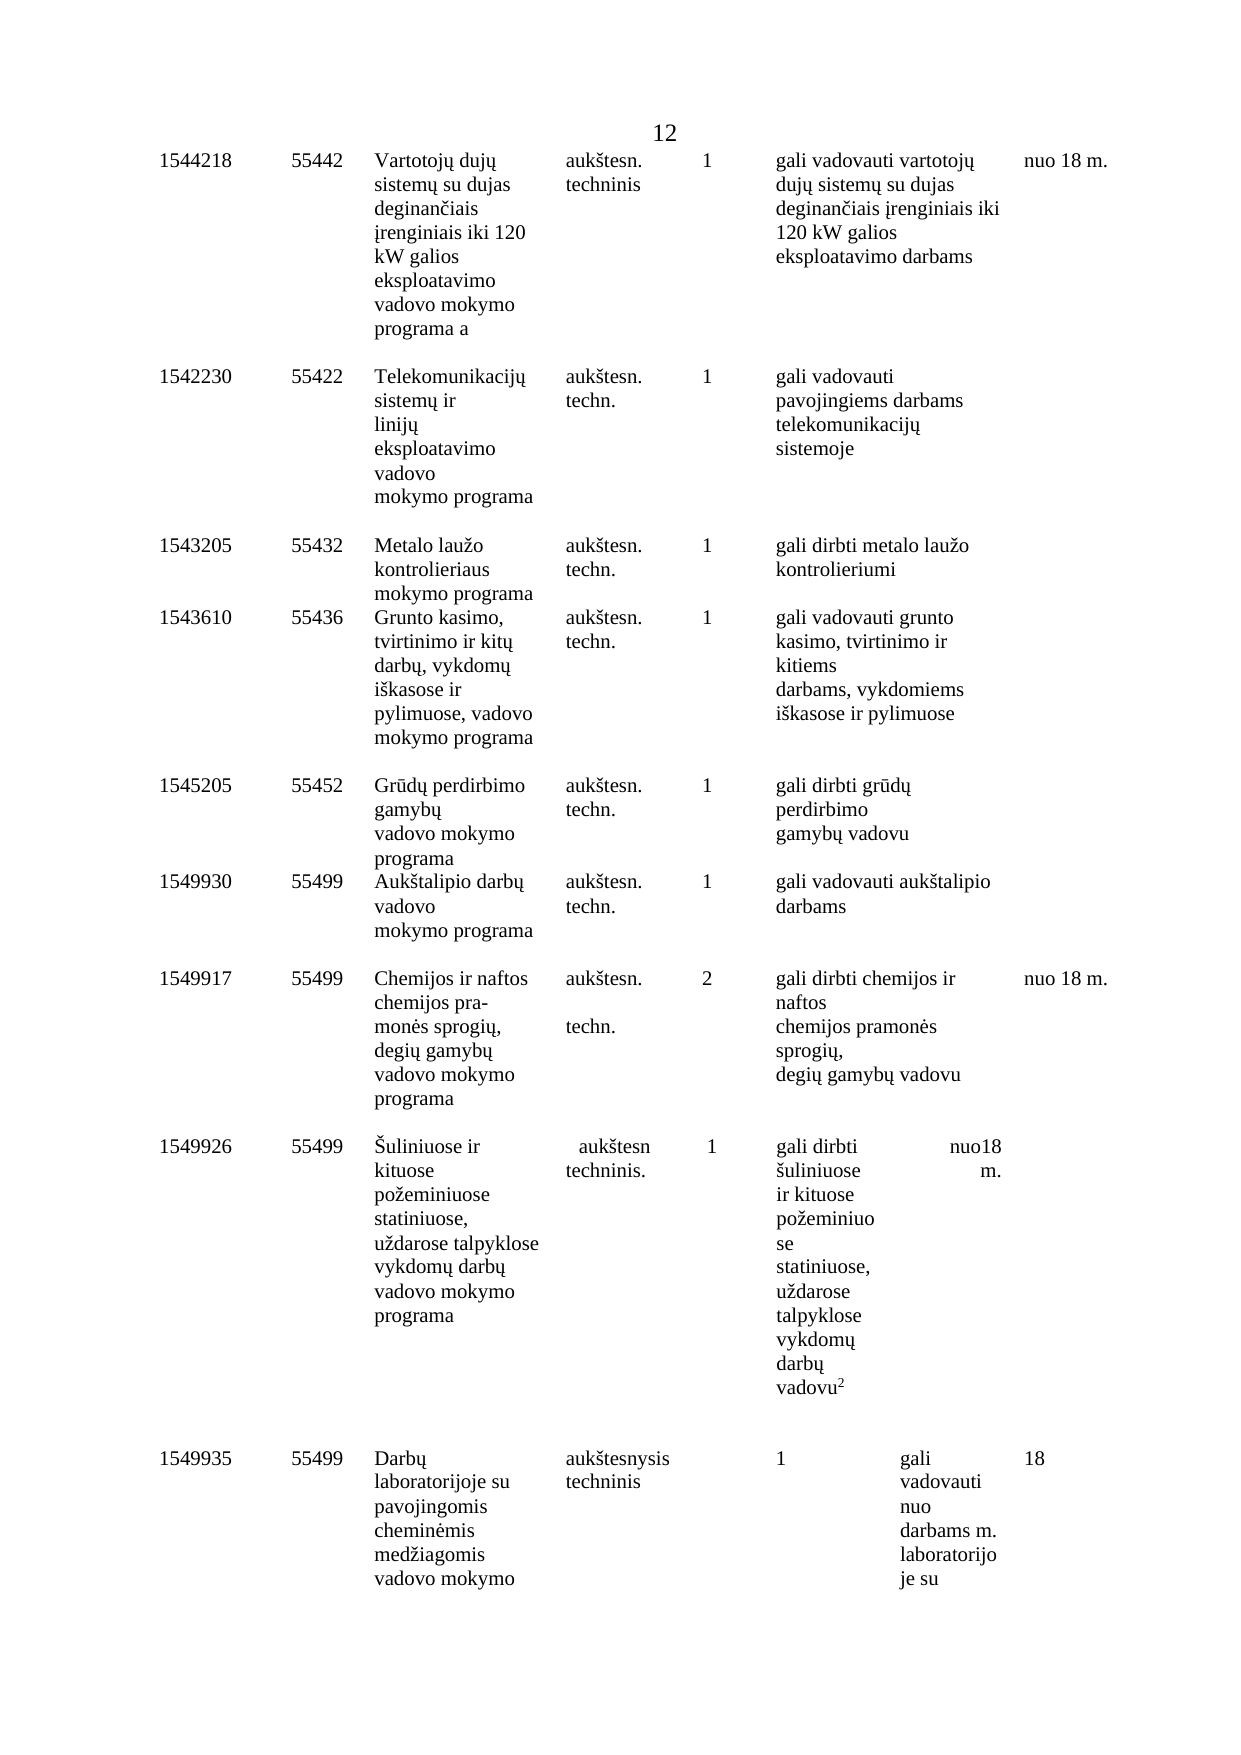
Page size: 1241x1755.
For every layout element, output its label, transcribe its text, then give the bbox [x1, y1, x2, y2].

table_cell [363, 942, 554, 966]
table_cell [1013, 1134, 1130, 1421]
table_cell [1013, 1421, 1130, 1445]
table_cell [148, 509, 280, 533]
table_cell Telekomunikacijų sistemų ir linijų eksploatavimo vadovo mokymo programa [363, 364, 554, 508]
table_cell [1013, 533, 1130, 605]
table_cell [1130, 1014, 1196, 1062]
table_cell [1130, 942, 1196, 966]
table_cell [764, 1421, 888, 1445]
table_cell degių gamybų vadovu [764, 1062, 1013, 1110]
table_cell [1013, 364, 1130, 508]
table_cell [148, 942, 280, 966]
table_cell 1549930 [148, 870, 280, 942]
table_cell aukštesn. techn. [554, 773, 691, 869]
table_cell [1013, 1110, 1130, 1134]
table_cell [280, 1421, 363, 1445]
table_cell monės sprogių, degių gamybų [363, 1014, 554, 1062]
table_cell 55452 [280, 773, 363, 869]
table_cell [764, 340, 1013, 364]
table_cell 1542230 [148, 364, 280, 508]
table_cell gali vadovauti grunto kasimo, tvirtinimo ir kitiems darbams, vykdomiems iškasose ir pylimuose [764, 605, 1013, 749]
table_cell [148, 1421, 280, 1445]
table_cell Vartotojų dujų sistemų su dujas deginančiais įrenginiais iki 120 kW galios eksploatavimo vadovo mokymo programa a [363, 148, 554, 340]
table_cell [691, 749, 764, 773]
table_cell gali vadovauti pavojingiems darbams telekomunikacijų sistemoje [764, 364, 1013, 508]
table_cell [1130, 966, 1196, 1014]
table_cell 1543205 [148, 533, 280, 605]
table_cell [1013, 749, 1130, 773]
table_cell [280, 509, 363, 533]
table_cell [764, 509, 1013, 533]
table_cell aukštesn. techninis [554, 148, 691, 340]
table_cell [1130, 749, 1196, 773]
table_cell techn. [554, 1014, 691, 1062]
table_cell 1 [691, 148, 764, 340]
table_cell 1 [691, 605, 764, 749]
table_cell 1 [691, 533, 764, 605]
table_cell [554, 1062, 691, 1110]
table_cell [1013, 1062, 1130, 1110]
table_cell [280, 942, 363, 966]
table_cell [1130, 1110, 1196, 1134]
table_cell gali vadovauti aukštalipio darbams [764, 870, 1013, 942]
table_cell [1130, 870, 1196, 942]
table_cell 55499 [280, 966, 363, 1014]
table_cell 1 [764, 1445, 888, 1590]
table_cell aukštesn. techn. [554, 605, 691, 749]
table_cell [691, 1062, 764, 1110]
table_cell 1549917 [148, 966, 280, 1014]
table_cell [1130, 1421, 1196, 1445]
table_cell 18 [1013, 1445, 1130, 1590]
table_cell Aukštalipio darbų vadovo mokymo programa [363, 870, 554, 942]
table_cell 1 [691, 773, 764, 869]
table_cell [1130, 1445, 1196, 1590]
table_cell [148, 1014, 280, 1062]
table_cell [691, 1014, 764, 1062]
table_cell [280, 749, 363, 773]
table_cell [363, 340, 554, 364]
table_cell [280, 1110, 363, 1134]
table_cell aukštesnysis techninis [554, 1445, 764, 1590]
table_cell gali dirbti metalo laužo kontrolieriumi [764, 533, 1013, 605]
table_cell aukštesn. techn. [554, 364, 691, 508]
table_cell 1549926 [148, 1134, 280, 1421]
table_cell 1 [691, 1134, 764, 1421]
table_cell [1130, 509, 1196, 533]
table_cell nuo 18 m. [1013, 966, 1130, 1014]
table_cell Chemijos ir naftos chemijos pra- [363, 966, 554, 1014]
table_cell [554, 749, 691, 773]
table_cell 1545205 [148, 773, 280, 869]
table_cell [554, 1110, 691, 1134]
table_cell [280, 1014, 363, 1062]
table_cell 1 [691, 364, 764, 508]
table_cell aukštesn. techn. [554, 870, 691, 942]
table_cell nuo 18 m. [1013, 148, 1130, 340]
table_cell [1130, 605, 1196, 749]
table_cell [554, 509, 691, 533]
table_cell gali dirbti grūdų perdirbimo gamybų vadovu [764, 773, 1013, 869]
table_cell 55422 [280, 364, 363, 508]
table_cell [764, 1110, 1013, 1134]
table_cell [1130, 1062, 1196, 1110]
table_cell [1130, 1134, 1196, 1421]
table_cell [363, 1421, 554, 1445]
table_cell [691, 1110, 764, 1134]
table_cell 55432 [280, 533, 363, 605]
table_cell gali vadovauti nuo darbams m. laboratorijoje su [889, 1445, 1013, 1590]
table_cell 1 [691, 870, 764, 942]
table_cell 55499 [280, 870, 363, 942]
table_cell [1130, 148, 1196, 340]
table_cell 1549935 [148, 1445, 280, 1590]
table_cell 1543610 [148, 605, 280, 749]
table_cell [764, 942, 1013, 966]
table_cell [554, 1421, 764, 1445]
table_cell 2 [691, 966, 764, 1014]
table_cell 55499 [280, 1134, 363, 1421]
table_cell [280, 1062, 363, 1110]
table_cell 55499 [280, 1445, 363, 1590]
table_cell [280, 340, 363, 364]
table_cell [889, 1421, 1013, 1445]
table_cell [554, 340, 691, 364]
table_cell [1130, 340, 1196, 364]
table_cell gali dirbti chemijos ir naftos [764, 966, 1013, 1014]
table_cell 1544218 [148, 148, 280, 340]
table_cell aukštesn techninis. [554, 1134, 691, 1421]
table_cell Metalo laužo kontrolieriaus mokymo programa [363, 533, 554, 605]
table_cell Grunto kasimo, tvirtinimo ir kitų darbų, vykdomų iškasose ir pylimuose, vadovo mokymo programa [363, 605, 554, 749]
table_cell [1013, 1014, 1130, 1062]
table_cell [148, 1062, 280, 1110]
table_cell vadovo mokymo programa [363, 1062, 554, 1110]
table_cell [1130, 773, 1196, 869]
table_cell aukštesn. [554, 966, 691, 1014]
table_cell [1013, 509, 1130, 533]
table_cell [1013, 942, 1130, 966]
table_cell [1130, 364, 1196, 508]
table_cell gali vadovauti vartotojų dujų sistemų su dujas deginančiais įrenginiais iki 120 kW galios eksploatavimo darbams [764, 148, 1013, 340]
table_cell [363, 509, 554, 533]
table_cell chemijos pramonės sprogių, [764, 1014, 1013, 1062]
table_cell [363, 1110, 554, 1134]
table_cell [1130, 533, 1196, 605]
table_cell aukštesn. techn. [554, 533, 691, 605]
table_cell [1013, 870, 1130, 942]
table_cell [1013, 340, 1130, 364]
table_cell 55442 [280, 148, 363, 340]
table_cell [691, 942, 764, 966]
table_cell Šuliniuose ir kituose požeminiuose statiniuose, uždarose talpyklose vykdomų darbų vadovo mokymo programa [363, 1134, 554, 1421]
table_cell Darbų laboratorijoje su pavojingomis cheminėmis medžiagomis vadovo mokymo [363, 1445, 554, 1590]
table_cell [764, 749, 1013, 773]
table_cell [148, 1110, 280, 1134]
table_cell nuo18 m. [889, 1134, 1013, 1421]
table_cell [148, 749, 280, 773]
table_cell Grūdų perdirbimo gamybų vadovo mokymo programa [363, 773, 554, 869]
table_cell [691, 509, 764, 533]
table_cell 55436 [280, 605, 363, 749]
table_cell [1013, 773, 1130, 869]
table_cell [691, 340, 764, 364]
table_cell [148, 340, 280, 364]
table_cell gali dirbti šuliniuose ir kituose požeminiuose statiniuose, uždarose talpyklose vykdomų darbų vadovu2 [764, 1134, 888, 1421]
table_cell [363, 749, 554, 773]
table_cell [1013, 605, 1130, 749]
table_cell [554, 942, 691, 966]
